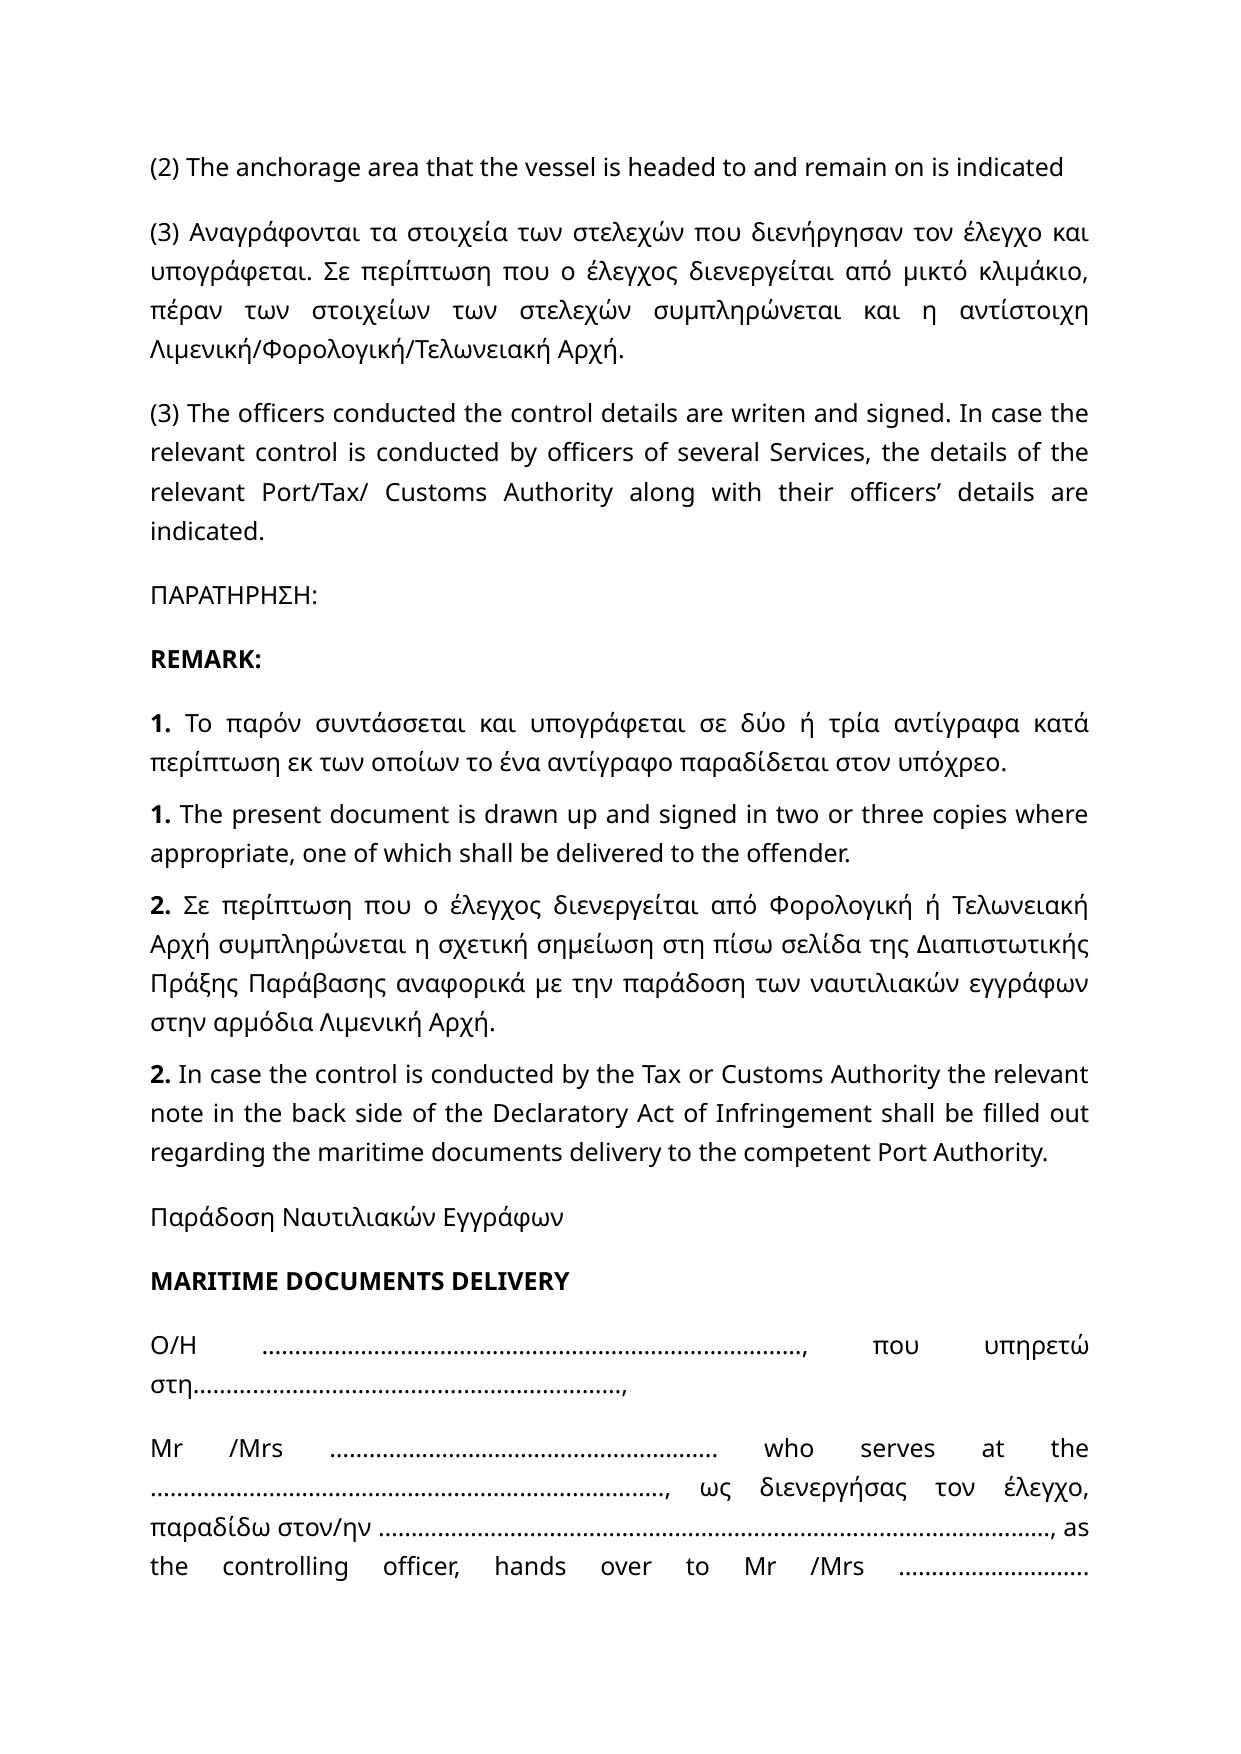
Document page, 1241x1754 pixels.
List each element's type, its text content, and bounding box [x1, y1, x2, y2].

text MARITIME DOCUMENTS DELIVERY [150, 1263, 1090, 1297]
text 2. Σε περίπτωση που ο έλεγχος διενεργείται από Φορολογική ή Τελωνειακή Αρχή συμπληρώνεται η σχετική σημείωση στη πίσω σελίδα της Διαπιστωτικής Πράξης Παράβασης αναφορικά με την παράδοση των ναυτιλιακών εγγράφων στην αρμόδια Λιμενική Αρχή. [150, 887, 1090, 1039]
text REMARK: [150, 642, 1090, 676]
text 1. The present document is drawn up and signed in two or three copies where appropriate, one of which shall be delivered to the offender. [150, 797, 1090, 870]
text Παράδοση Ναυτιλιακών Εγγράφων [150, 1199, 1090, 1233]
text Mr /Mrs ………………………………………………….. who serves at the …………………………………….………….…..…………….., ως διενεργήσας τον έλεγχο, παραδίδω στον/ην …………………………………………………….……………….………….………, as the controlling officer, hands over to Mr /Mrs ……………………….. [150, 1431, 1090, 1582]
text (3) Αναγράφονται τα στοιχεία των στελεχών που διενήργησαν τον έλεγχο και υπογράφεται. Σε περίπτωση που ο έλεγχος διενεργείται από μικτό κλιμάκιο, πέραν των στοιχείων των στελεχών συμπληρώνεται και η αντίστοιχη Λιμενική/Φορολογική/Τελωνειακή Αρχή. [150, 214, 1090, 366]
text ΠΑΡΑΤΗΡΗΣΗ: [150, 577, 1090, 612]
text (3) The officers conducted the control details are writen and signed. In case the relevant control is conducted by officers of several Services, the details of the relevant Port/Tax/ Customs Authority along with their officers’ details are indicated. [150, 396, 1090, 547]
text 1. Το παρόν συντάσσεται και υπογράφεται σε δύο ή τρία αντίγραφα κατά περίπτωση εκ των οποίων το ένα αντίγραφο παραδίδεται στον υπόχρεο. [150, 706, 1090, 779]
text Ο/Η ………………………………………………………….……………, που υπηρετώ στη……………………………….….……………………, [150, 1327, 1090, 1401]
text (2) The anchorage area that the vessel is headed to and remain on is indicated [150, 150, 1090, 184]
text 2. In case the control is conducted by the Tax or Customs Authority the relevant note in the back side of the Declaratory Act of Infringement shall be filled out regarding the maritime documents delivery to the competent Port Authority. [150, 1057, 1090, 1169]
